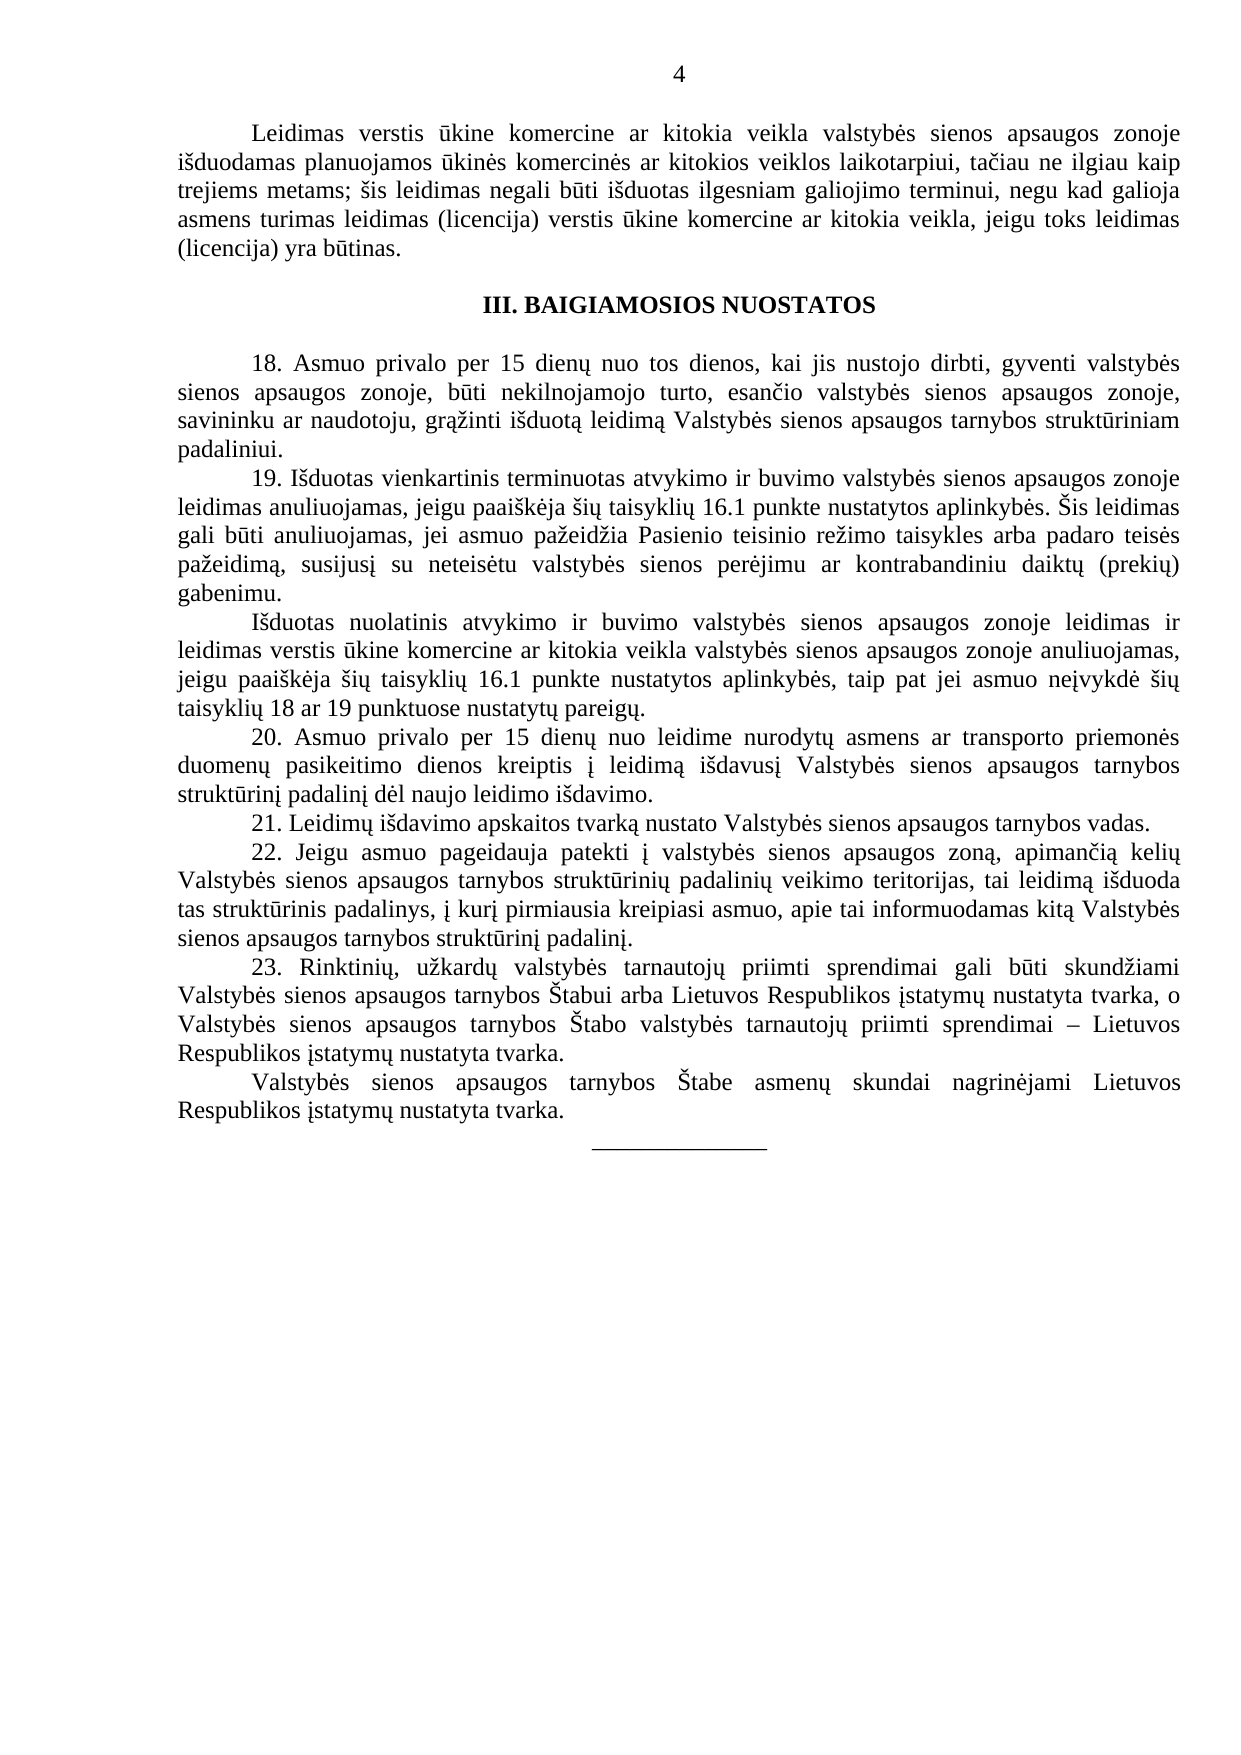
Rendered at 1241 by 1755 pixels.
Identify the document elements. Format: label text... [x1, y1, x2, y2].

text Valstybės sienos apsaugos tarnybos Štabe asmenų skundai nagrinėjami Lietuvos Respublikos įstatymų nustatyta tvarka. [177, 1067, 1181, 1124]
text 21. Leidimų išdavimo apskaitos tvarką nustato Valstybės sienos apsaugos tarnybos vadas. [177, 808, 1181, 837]
text 18. Asmuo privalo per 15 dienų nuo tos dienos, kai jis nustojo dirbti, gyventi valstybės sienos apsaugos zonoje, būti nekilnojamojo turto, esančio valstybės sienos apsaugos zonoje, savininku ar naudotoju, grąžinti išduotą leidimą Valstybės sienos apsaugos tarnybos struktūriniam padaliniui. [177, 348, 1181, 463]
text 23. Rinktinių, užkardų valstybės tarnautojų priimti sprendimai gali būti skundžiami Valstybės sienos apsaugos tarnybos Štabui arba Lietuvos Respublikos įstatymų nustatyta tvarka, o Valstybės sienos apsaugos tarnybos Štabo valstybės tarnautojų priimti sprendimai – Lietuvos Respublikos įstatymų nustatyta tvarka. [177, 952, 1181, 1067]
text 22. Jeigu asmuo pageidauja patekti į valstybės sienos apsaugos zoną, apimančią kelių Valstybės sienos apsaugos tarnybos struktūrinių padalinių veikimo teritorijas, tai leidimą išduoda tas struktūrinis padalinys, į kurį pirmiausia kreipiasi asmuo, apie tai informuodamas kitą Valstybės sienos apsaugos tarnybos struktūrinį padalinį. [177, 837, 1181, 952]
text III. BAIGIAMOSIOS NUOSTATOS [177, 291, 1181, 319]
text Leidimas verstis ūkine komercine ar kitokia veikla valstybės sienos apsaugos zonoje išduodamas planuojamos ūkinės komercinės ar kitokios veiklos laikotarpiui, tačiau ne ilgiau kaip trejiems metams; šis leidimas negali būti išduotas ilgesniam galiojimo terminui, negu kad galioja asmens turimas leidimas (licencija) verstis ūkine komercine ar kitokia veikla, jeigu toks leidimas (licencija) yra būtinas. [177, 118, 1181, 262]
text ______________ [177, 1124, 1181, 1153]
text 19. Išduotas vienkartinis terminuotas atvykimo ir buvimo valstybės sienos apsaugos zonoje leidimas anuliuojamas, jeigu paaiškėja šių taisyklių 16.1 punkte nustatytos aplinkybės. Šis leidimas gali būti anuliuojamas, jei asmuo pažeidžia Pasienio teisinio režimo taisykles arba padaro teisės pažeidimą, susijusį su neteisėtu valstybės sienos perėjimu ar kontrabandiniu daiktų (prekių) gabenimu. [177, 463, 1181, 607]
text 20. Asmuo privalo per 15 dienų nuo leidime nurodytų asmens ar transporto priemonės duomenų pasikeitimo dienos kreiptis į leidimą išdavusį Valstybės sienos apsaugos tarnybos struktūrinį padalinį dėl naujo leidimo išdavimo. [177, 722, 1181, 808]
text Išduotas nuolatinis atvykimo ir buvimo valstybės sienos apsaugos zonoje leidimas ir leidimas verstis ūkine komercine ar kitokia veikla valstybės sienos apsaugos zonoje anuliuojamas, jeigu paaiškėja šių taisyklių 16.1 punkte nustatytos aplinkybės, taip pat jei asmuo neįvykdė šių taisyklių 18 ar 19 punktuose nustatytų pareigų. [177, 607, 1181, 722]
